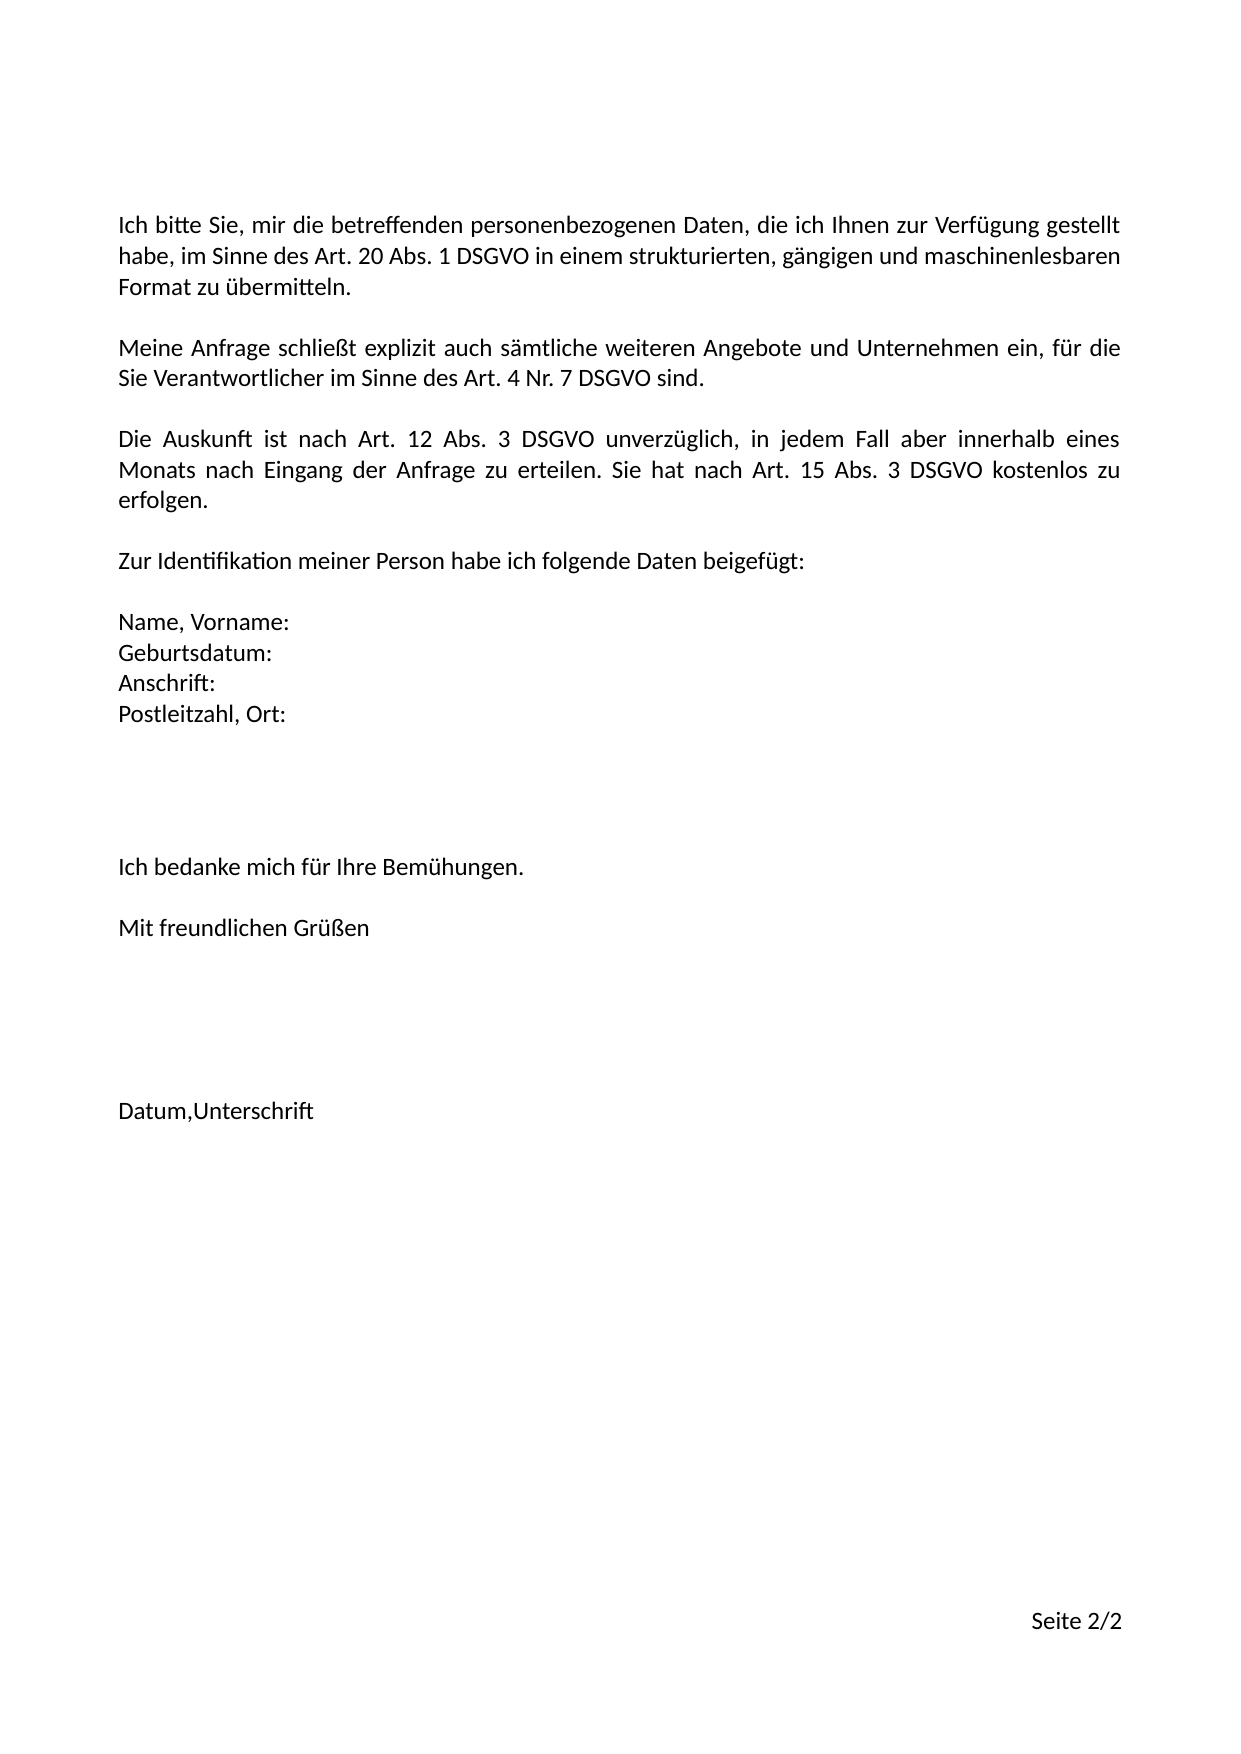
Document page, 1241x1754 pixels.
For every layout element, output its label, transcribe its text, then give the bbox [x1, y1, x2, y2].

text Postleitzahl, Ort: [118, 698, 1122, 728]
text Name, Vorname: [118, 576, 1122, 637]
text Geburtsdatum: [118, 637, 1122, 667]
text Ich bedanke mich für Ihre Bemühungen. [118, 820, 1122, 881]
text Ich bitte Sie, mir die betreffenden personenbezogenen Daten, die ich Ihnen zur Verfügung gestellt habe, im Sinne des Art. 20 Abs. 1 DSGVO in einem strukturierten, gängigen und maschinenlesbaren Format zu übermitteln. [118, 179, 1122, 301]
text Die Auskunft ist nach Art. 12 Abs. 3 DSGVO unverzüglich, in jedem Fall aber innerhalb eines Monats nach Eingang der Anfrage zu erteilen. Sie hat nach Art. 15 Abs. 3 DSGVO kostenlos zu erfolgen. [118, 393, 1122, 515]
text Anschrift: [118, 667, 1122, 698]
text Mit freundlichen Grüßen [118, 912, 1122, 942]
text Zur Identifikation meiner Person habe ich folgende Daten beigefügt: [118, 515, 1122, 576]
text Meine Anfrage schließt explizit auch sämtliche weiteren Angebote und Unternehmen ein, für die Sie Verantwortlicher im Sinne des Art. 4 Nr. 7 DSGVO sind. [118, 301, 1122, 393]
text Datum,Unterschrift [118, 1095, 1122, 1125]
